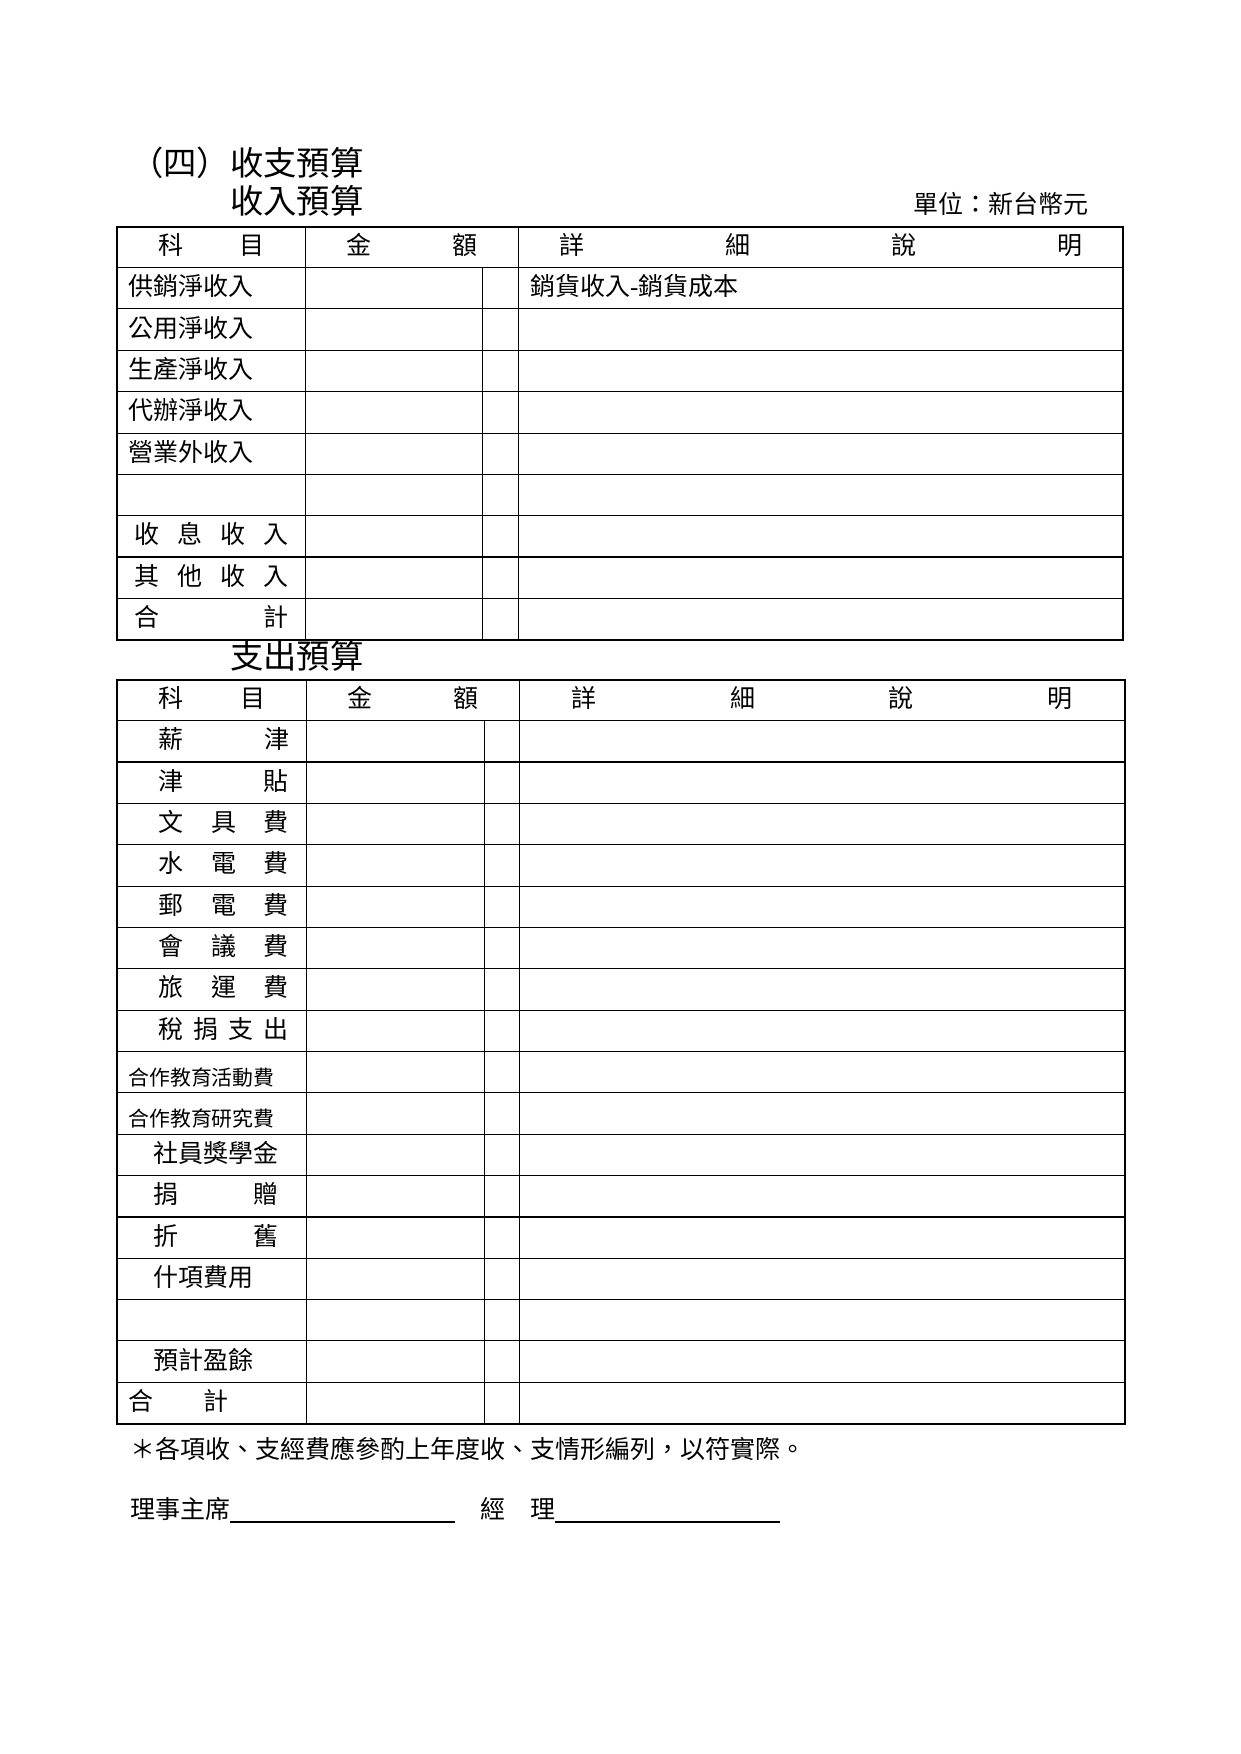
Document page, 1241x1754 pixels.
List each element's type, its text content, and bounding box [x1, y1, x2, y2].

table_cell 郵 電 費 [118, 887, 306, 927]
table_cell [307, 1011, 484, 1051]
table_cell [520, 1052, 1124, 1092]
text ＊各項收、支經費應參酌上年度收、支情形編列，以符實際。 [130, 1425, 1110, 1467]
table_cell [520, 1300, 1124, 1340]
table_cell [485, 1135, 519, 1175]
table_cell [306, 599, 482, 639]
table_cell [485, 763, 519, 803]
table_cell [307, 845, 484, 886]
table_cell 收息收入 [118, 516, 305, 556]
table_cell [307, 1176, 484, 1216]
table_cell [485, 1011, 519, 1051]
table_cell [306, 309, 482, 350]
table_cell [519, 309, 1122, 350]
text 理事主席 經 理 [130, 1486, 1110, 1527]
table_cell [519, 351, 1122, 391]
table_header 金額 [307, 681, 519, 720]
table_cell [483, 599, 518, 639]
table_cell [307, 804, 484, 844]
table_cell [483, 516, 518, 556]
table_cell 供銷淨收入 [118, 268, 305, 308]
table_cell [519, 516, 1122, 556]
table_cell [485, 1218, 519, 1258]
table_cell 津 貼 [118, 763, 306, 803]
table_cell [307, 1093, 484, 1134]
table_cell [307, 1383, 484, 1423]
table_cell [485, 1383, 519, 1423]
table_cell [307, 1135, 484, 1175]
table_cell 合作教育研究費 [118, 1093, 306, 1134]
table_cell [307, 1300, 484, 1340]
table_cell 捐 贈 [118, 1176, 306, 1216]
table_cell [520, 804, 1124, 844]
table_cell [520, 721, 1124, 761]
table_cell [483, 558, 518, 598]
table_cell 水 電 費 [118, 845, 306, 886]
table_cell [307, 721, 484, 761]
text （四）收支預算 [130, 151, 1110, 182]
table_cell [519, 475, 1122, 515]
table_cell [306, 268, 482, 308]
table_cell 旅 運 費 [118, 969, 306, 1009]
table_cell 折 舊 [118, 1218, 306, 1258]
table_cell [520, 1011, 1124, 1051]
table_cell [485, 887, 519, 927]
table_cell 其他收入 [118, 558, 305, 598]
table_cell [307, 887, 484, 927]
table_cell [485, 928, 519, 968]
text 收入預算 單位：新台幣元 [130, 188, 1110, 219]
table_cell [520, 1259, 1124, 1299]
table_cell [485, 721, 519, 761]
table_cell [520, 1176, 1124, 1216]
table_cell 薪津 [118, 721, 306, 761]
table_cell 社員獎學金 [118, 1135, 306, 1175]
table_cell [485, 1093, 519, 1134]
table_cell 稅捐支出 [118, 1011, 306, 1051]
table_cell 營業外收入 [118, 434, 305, 474]
text 支出預算 [130, 643, 1110, 674]
table_cell [307, 1052, 484, 1092]
table_cell [485, 1052, 519, 1092]
table_cell [520, 1218, 1124, 1258]
table_cell 什項費用 [118, 1259, 306, 1299]
table_cell [520, 845, 1124, 886]
table_cell 公用淨收入 [118, 309, 305, 350]
table_cell [483, 392, 518, 432]
table_cell [306, 475, 482, 515]
table_cell [519, 599, 1122, 639]
table_cell [307, 969, 484, 1009]
table_cell 代辦淨收入 [118, 392, 305, 432]
table_cell 銷貨收入-銷貨成本 [519, 268, 1122, 308]
table_cell [307, 928, 484, 968]
table_header 詳細說明 [519, 228, 1122, 267]
table_cell [519, 558, 1122, 598]
table_cell 合作教育活動費 [118, 1052, 306, 1092]
table_header 詳細說明 [520, 681, 1124, 720]
table_cell [118, 475, 305, 515]
table_cell [306, 351, 482, 391]
table_cell [483, 475, 518, 515]
table_cell 合 計 [118, 1383, 306, 1423]
table_cell [307, 1341, 484, 1382]
table_cell [483, 351, 518, 391]
table_cell [306, 392, 482, 432]
table_cell [306, 434, 482, 474]
table_cell [520, 763, 1124, 803]
table_cell [519, 392, 1122, 432]
table_cell 預計盈餘 [118, 1341, 306, 1382]
table_cell [520, 1093, 1124, 1134]
table_cell [306, 516, 482, 556]
table_cell [307, 763, 484, 803]
table_cell [520, 928, 1124, 968]
table_cell [520, 1135, 1124, 1175]
table_cell [483, 268, 518, 308]
table_cell [485, 1176, 519, 1216]
table_cell [485, 969, 519, 1009]
table_cell [485, 1300, 519, 1340]
table_header 科目 [118, 681, 306, 720]
table_cell 文 具 費 [118, 804, 306, 844]
table_header 科目 [118, 228, 305, 267]
table_cell [520, 887, 1124, 927]
table_cell [520, 1383, 1124, 1423]
table_cell [485, 804, 519, 844]
table_cell [485, 845, 519, 886]
table_cell 生產淨收入 [118, 351, 305, 391]
table_cell 合 計 [118, 599, 305, 639]
table_cell [483, 309, 518, 350]
table_cell 會 議 費 [118, 928, 306, 968]
table_cell [483, 434, 518, 474]
table_cell [307, 1259, 484, 1299]
table_cell [520, 1341, 1124, 1382]
table_cell [520, 969, 1124, 1009]
table_cell [306, 558, 482, 598]
table_cell [485, 1259, 519, 1299]
table_cell [519, 434, 1122, 474]
table_cell [307, 1218, 484, 1258]
table_cell [485, 1341, 519, 1382]
table_header 金額 [306, 228, 518, 267]
table_cell [118, 1300, 306, 1340]
